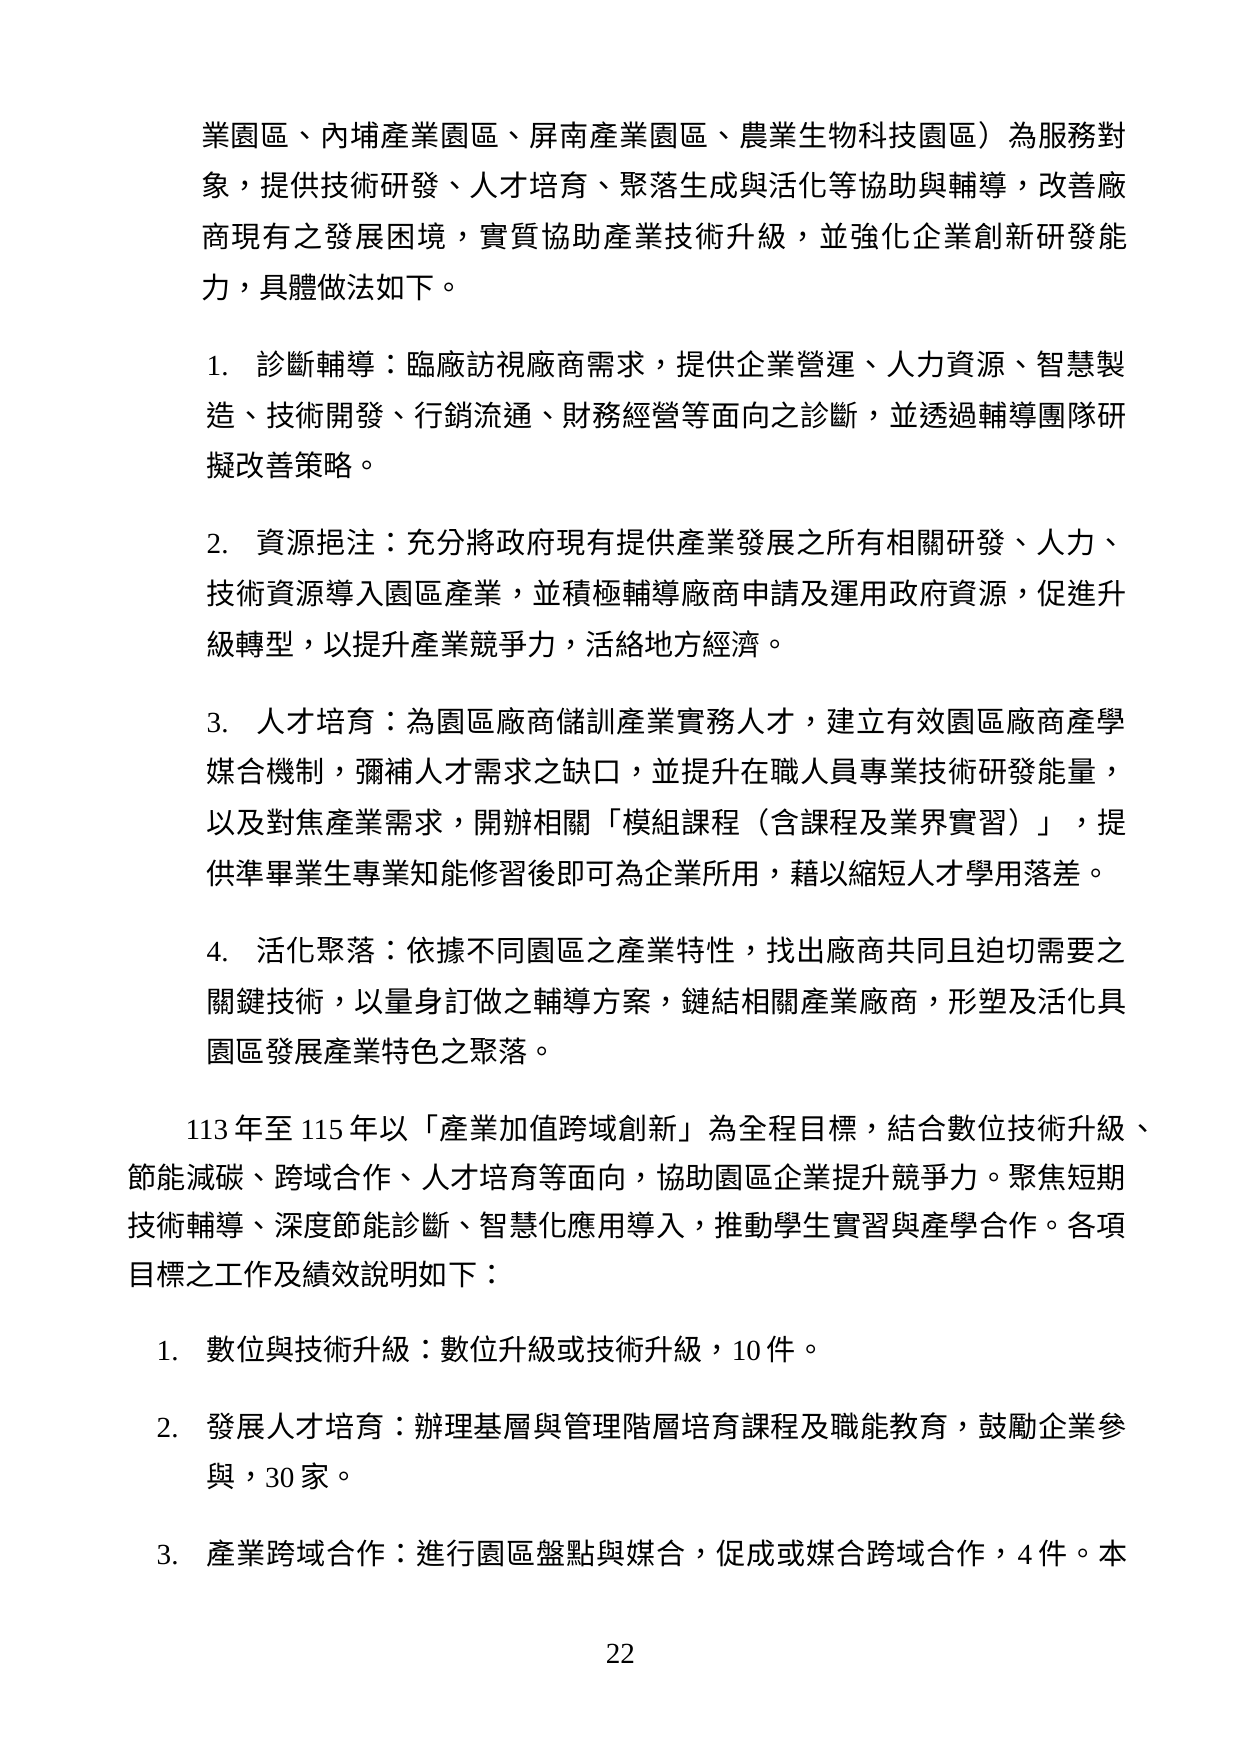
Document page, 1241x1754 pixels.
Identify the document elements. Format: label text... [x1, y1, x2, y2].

list 發展人才培育：辦理基層與管理階層培育課程及職能教育，鼓勵企業參與，30家。 [156, 1403, 1128, 1496]
list 產業跨域合作：進行園區盤點與媒合，促成或媒合跨域合作，4件。本 [156, 1531, 1128, 1573]
list 診斷輔導：臨廠訪視廠商需求，提供企業營運、人力資源、智慧製造、技術開發、行銷流通、財務經營等面向之診斷，並透過輔導團隊研擬改善策略。 [206, 341, 1128, 485]
list 數位與技術升級：數位升級或技術升級，10件。 [156, 1326, 1128, 1368]
list 業園區、內埔產業園區、屏南產業園區、農業生物科技園區）為服務對象，提供技術研發、人才培育、聚落生成與活化等協助與輔導，改善廠商現有之發展困境，實質協助產業技術升級，並強化企業創新研發能力，具體做法如下。 [201, 112, 1128, 307]
list 人才培育：為園區廠商儲訓產業實務人才，建立有效園區廠商產學媒合機制，彌補人才需求之缺口，並提升在職人員專業技術研發能量，以及對焦產業需求，開辦相關「模組課程（含課程及業界實習）」，提供準畢業生專業知能修習後即可為企業所用，藉以縮短人才學用落差。 [206, 698, 1128, 893]
list 資源挹注：充分將政府現有提供產業發展之所有相關研發、人力、技術資源導入園區產業，並積極輔導廠商申請及運用政府資源，促進升級轉型，以提升產業競爭力，活絡地方經濟。 [206, 520, 1128, 663]
text 113年至115年以「產業加值跨域創新」為全程目標，結合數位技術升級、節能減碳、跨域合作、人才培育等面向，協助園區企業提升競爭力。聚焦短期技術輔導、深度節能診斷、智慧化應用導入，推動學生實習與產學合作。各項目標之工作及績效說明如下： [127, 1106, 1128, 1294]
list 活化聚落：依據不同園區之產業特性，找出廠商共同且迫切需要之關鍵技術，以量身訂做之輔導方案，鏈結相關產業廠商，形塑及活化具園區發展產業特色之聚落。 [206, 927, 1128, 1071]
